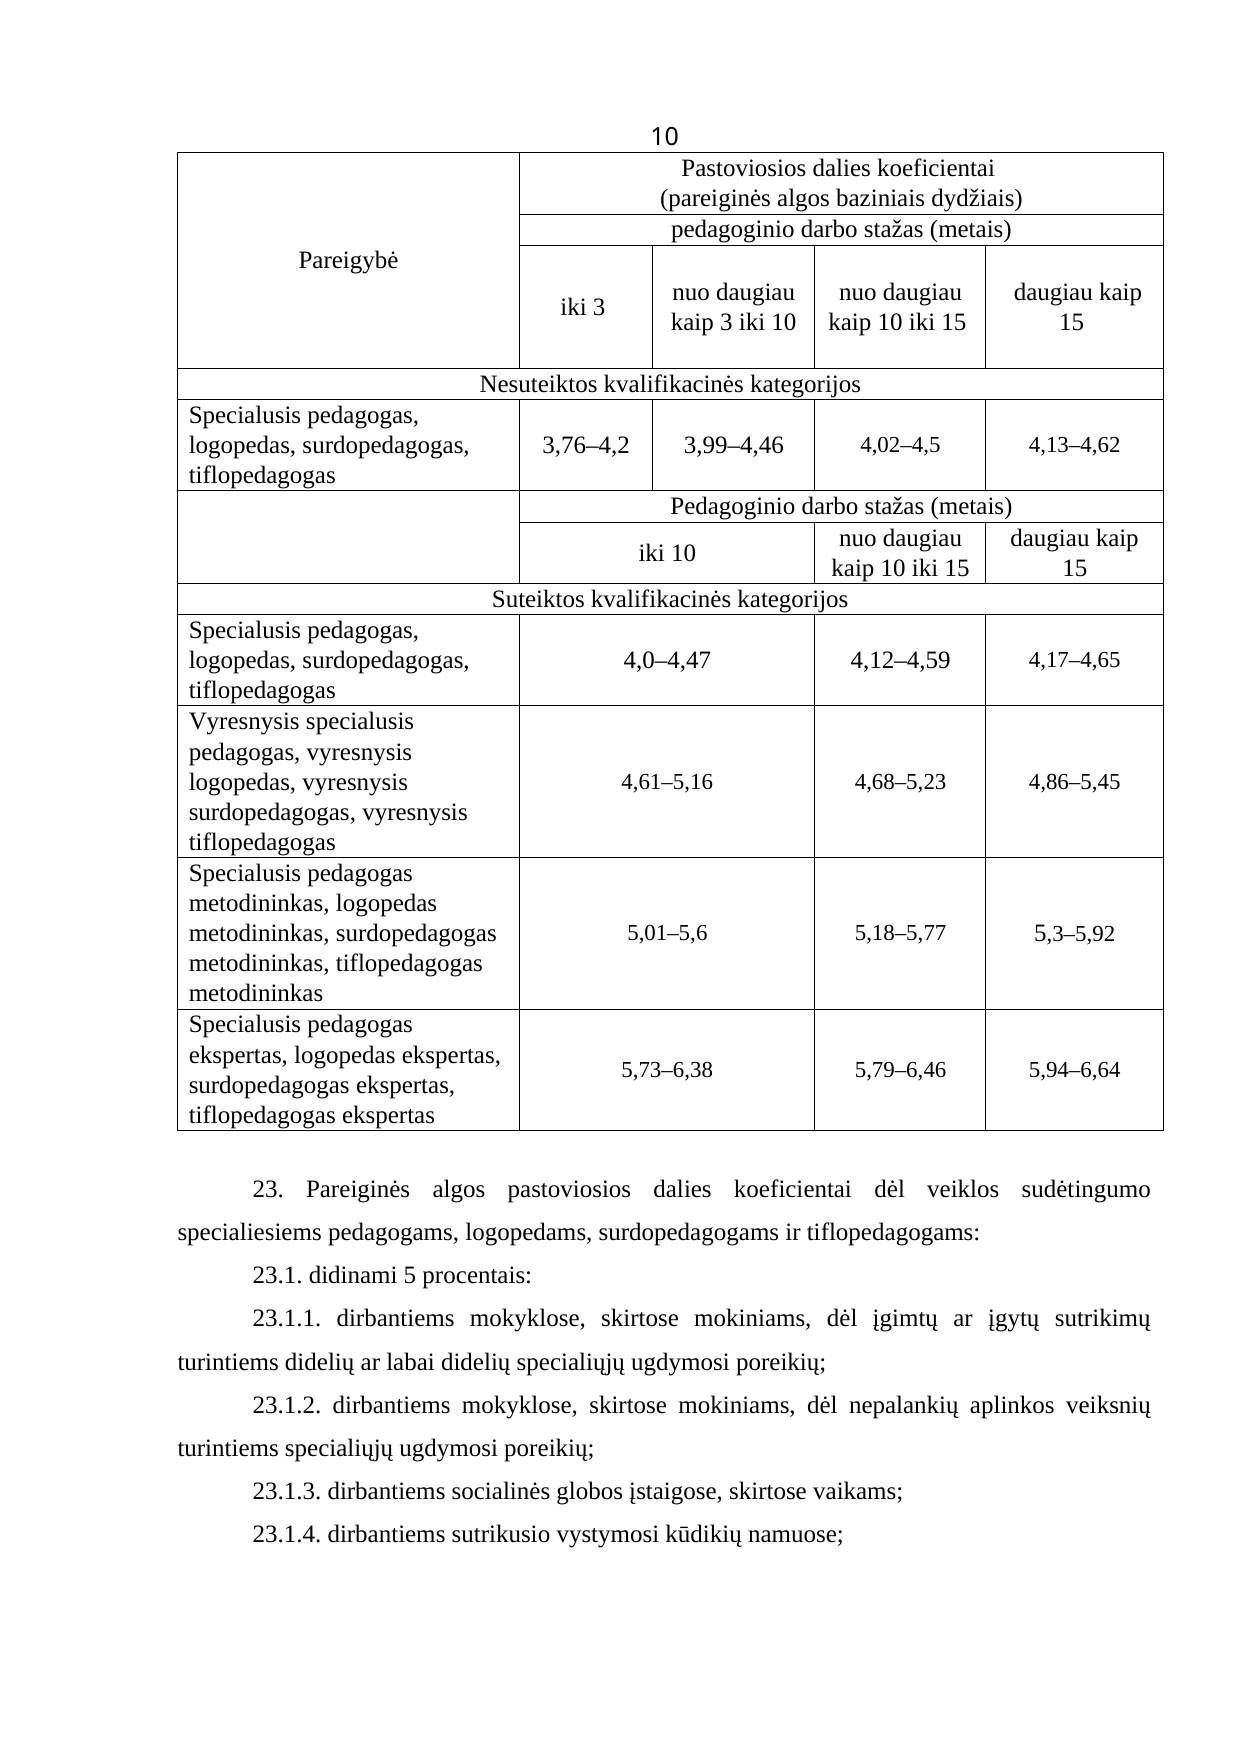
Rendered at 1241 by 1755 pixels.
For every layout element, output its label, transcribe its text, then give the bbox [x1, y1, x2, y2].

table_cell Pedagoginio darbo stažas (metais) [520, 491, 1163, 522]
table_cell Specialusis pedagogas, logopedas, surdopedagogas, tiflopedagogas [178, 615, 519, 705]
table_cell 5,73–6,38 [520, 1010, 814, 1130]
text 23.1. didinami 5 procentais: [177, 1260, 1152, 1289]
table_cell pedagoginio darbo stažas (metais) [520, 215, 1163, 245]
table_cell nuo daugiau kaip 10 iki 15 [815, 246, 985, 368]
table_cell 4,13–4,62 [986, 400, 1163, 490]
table_cell 4,12–4,59 [815, 615, 985, 705]
text 23.1.2. dirbantiems mokyklose, skirtose mokiniams, dėl nepalankių aplinkos veiksnių turintiems specialiųjų ugdymosi poreikių; [177, 1390, 1152, 1462]
table_cell 3,76–4,2 [520, 400, 652, 490]
table_cell 5,18–5,77 [815, 858, 985, 1008]
table_cell 4,68–5,23 [815, 706, 985, 857]
text 23. Pareiginės algos pastoviosios dalies koeficientai dėl veiklos sudėtingumo specialiesiems pedagogams, logopedams, surdopedagogams ir tiflopedagogams: [177, 1174, 1152, 1246]
table_cell Specialusis pedagogas metodininkas, logopedas metodininkas, surdopedagogas metodininkas, tiflopedagogas metodininkas [178, 858, 519, 1008]
table_cell Specialusis pedagogas, logopedas, surdopedagogas, tiflopedagogas [178, 400, 519, 490]
table_cell 4,02–4,5 [815, 400, 985, 490]
table_cell iki 3 [520, 246, 652, 368]
table_cell 5,79–6,46 [815, 1010, 985, 1130]
table_cell 3,99–4,46 [653, 400, 814, 490]
table_cell 5,01–5,6 [520, 858, 814, 1008]
table_cell 4,86–5,45 [986, 706, 1163, 857]
table_cell 5,3–5,92 [986, 858, 1163, 1008]
table_cell Suteiktos kvalifikacinės kategorijos [178, 584, 1163, 614]
table_cell 4,61–5,16 [520, 706, 814, 857]
table_cell daugiau kaip 15 [986, 246, 1163, 368]
text 23.1.4. dirbantiems sutrikusio vystymosi kūdikių namuose; [177, 1519, 1152, 1548]
text 23.1.1. dirbantiems mokyklose, skirtose mokiniams, dėl įgimtų ar įgytų sutrikimų turintiems didelių ar labai didelių specialiųjų ugdymosi poreikių; [177, 1303, 1152, 1375]
table_header Pastoviosios dalies koeficientai (pareiginės algos baziniais dydžiais) [520, 153, 1163, 213]
table_cell nuo daugiau kaip 10 iki 15 [815, 523, 985, 583]
table_cell Nesuteiktos kvalifikacinės kategorijos [178, 369, 1163, 399]
table_cell daugiau kaip 15 [986, 523, 1163, 583]
table_cell nuo daugiau kaip 3 iki 10 [653, 246, 814, 368]
text 23.1.3. dirbantiems socialinės globos įstaigose, skirtose vaikams; [177, 1476, 1152, 1505]
table_cell [178, 491, 519, 583]
table_header Pareigybė [178, 153, 519, 368]
table_cell 4,0–4,47 [520, 615, 814, 705]
table_cell Specialusis pedagogas ekspertas, logopedas ekspertas, surdopedagogas ekspertas, tiflopedagogas ekspertas [178, 1010, 519, 1130]
table_cell Vyresnysis specialusis pedagogas, vyresnysis logopedas, vyresnysis surdopedagogas, vyresnysis tiflopedagogas [178, 706, 519, 857]
table_cell 5,94–6,64 [986, 1010, 1163, 1130]
table_cell iki 10 [520, 523, 814, 583]
table_cell 4,17–4,65 [986, 615, 1163, 705]
